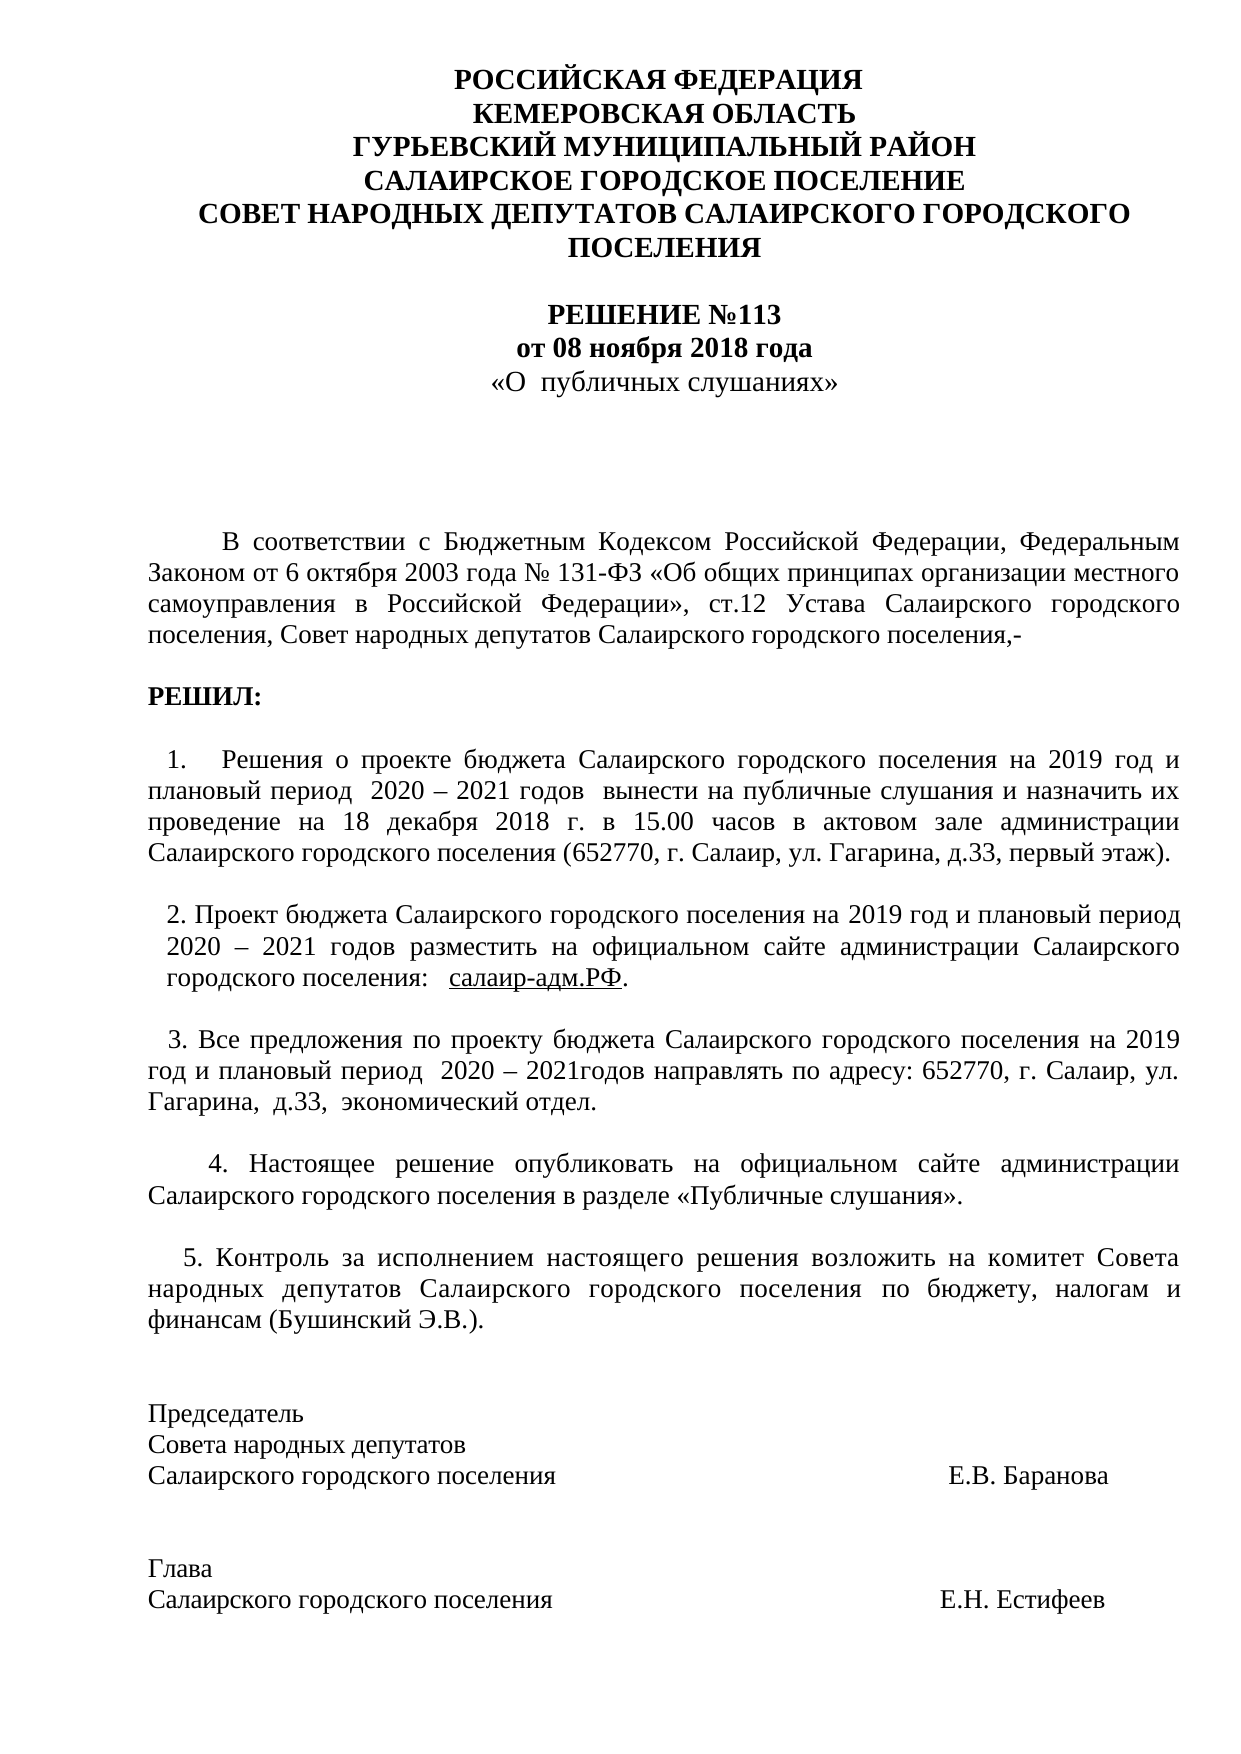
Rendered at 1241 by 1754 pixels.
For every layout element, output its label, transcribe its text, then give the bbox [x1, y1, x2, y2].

text СОВЕТ НАРОДНЫХ ДЕПУТАТОВ САЛАИРСКОГО ГОРОДСКОГО ПОСЕЛЕНИЯ [148, 196, 1181, 263]
list Решения о проекте бюджета Салаирского городского поселения на 2019 год и плановый период 2020 – 2021 годов вынести на публичные слушания и назначить их проведение на 18 декабря 2018 г. в 15.00 часов в актовом зале администрации Салаирского городского поселения (652770, г. Салаир, ул. Гагарина, д.33, первый этаж). [148, 743, 1181, 867]
text ГУРЬЕВСКИЙ МУНИЦИПАЛЬНЫЙ РАЙОН САЛАИРСКОЕ ГОРОДСКОЕ ПОСЕЛЕНИЕ [148, 129, 1181, 196]
text 3. Все предложения по проекту бюджета Салаирского городского поселения на 2019 год и плановый период 2020 – 2021годов направлять по адресу: 652770, г. Салаир, ул. Гагарина, д.33, экономический отдел. [148, 1023, 1181, 1116]
text РОССИЙСКАЯ ФЕДЕРАЦИЯ [148, 62, 1181, 96]
text 4. Настоящее решение опубликовать на официальном сайте администрации Салаирского городского поселения в разделе «Публичные слушания». [148, 1148, 1181, 1210]
text Председатель [148, 1397, 1181, 1428]
text Салаирского городского поселения Е.Н. Естифеев [148, 1584, 1181, 1615]
text «О публичных слушаниях» [148, 364, 1181, 398]
text Салаирского городского поселения Е.В. Баранова [148, 1459, 1181, 1490]
text КЕМЕРОВСКАЯ ОБЛАСТЬ [148, 96, 1181, 129]
text РЕШИЛ: [148, 680, 1181, 712]
text В соответствии с Бюджетным Кодексом Российской Федерации, Федеральным Законом от 6 октября 2003 года № 131-ФЗ «Об общих принципах организации местного самоуправления в Российской Федерации», ст.12 Устава Салаирского городского поселения, Совет народных депутатов Салаирского городского поселения,- [148, 525, 1181, 649]
text Глава [148, 1552, 1181, 1584]
text от 08 ноября 2018 года [148, 331, 1181, 364]
text 2. Проект бюджета Салаирского городского поселения на 2019 год и плановый период 2020 – 2021 годов разместить на официальном сайте администрации Салаирского городского поселения: салаир-адм.РФ. [166, 898, 1181, 992]
text РЕШЕНИЕ №113 [148, 297, 1181, 331]
text Совета народных депутатов [148, 1428, 1181, 1459]
text 5. Контроль за исполнением настоящего решения возложить на комитет Совета народных депутатов Салаирского городского поселения по бюджету, налогам и финансам (Бушинский Э.В.). [148, 1241, 1181, 1334]
